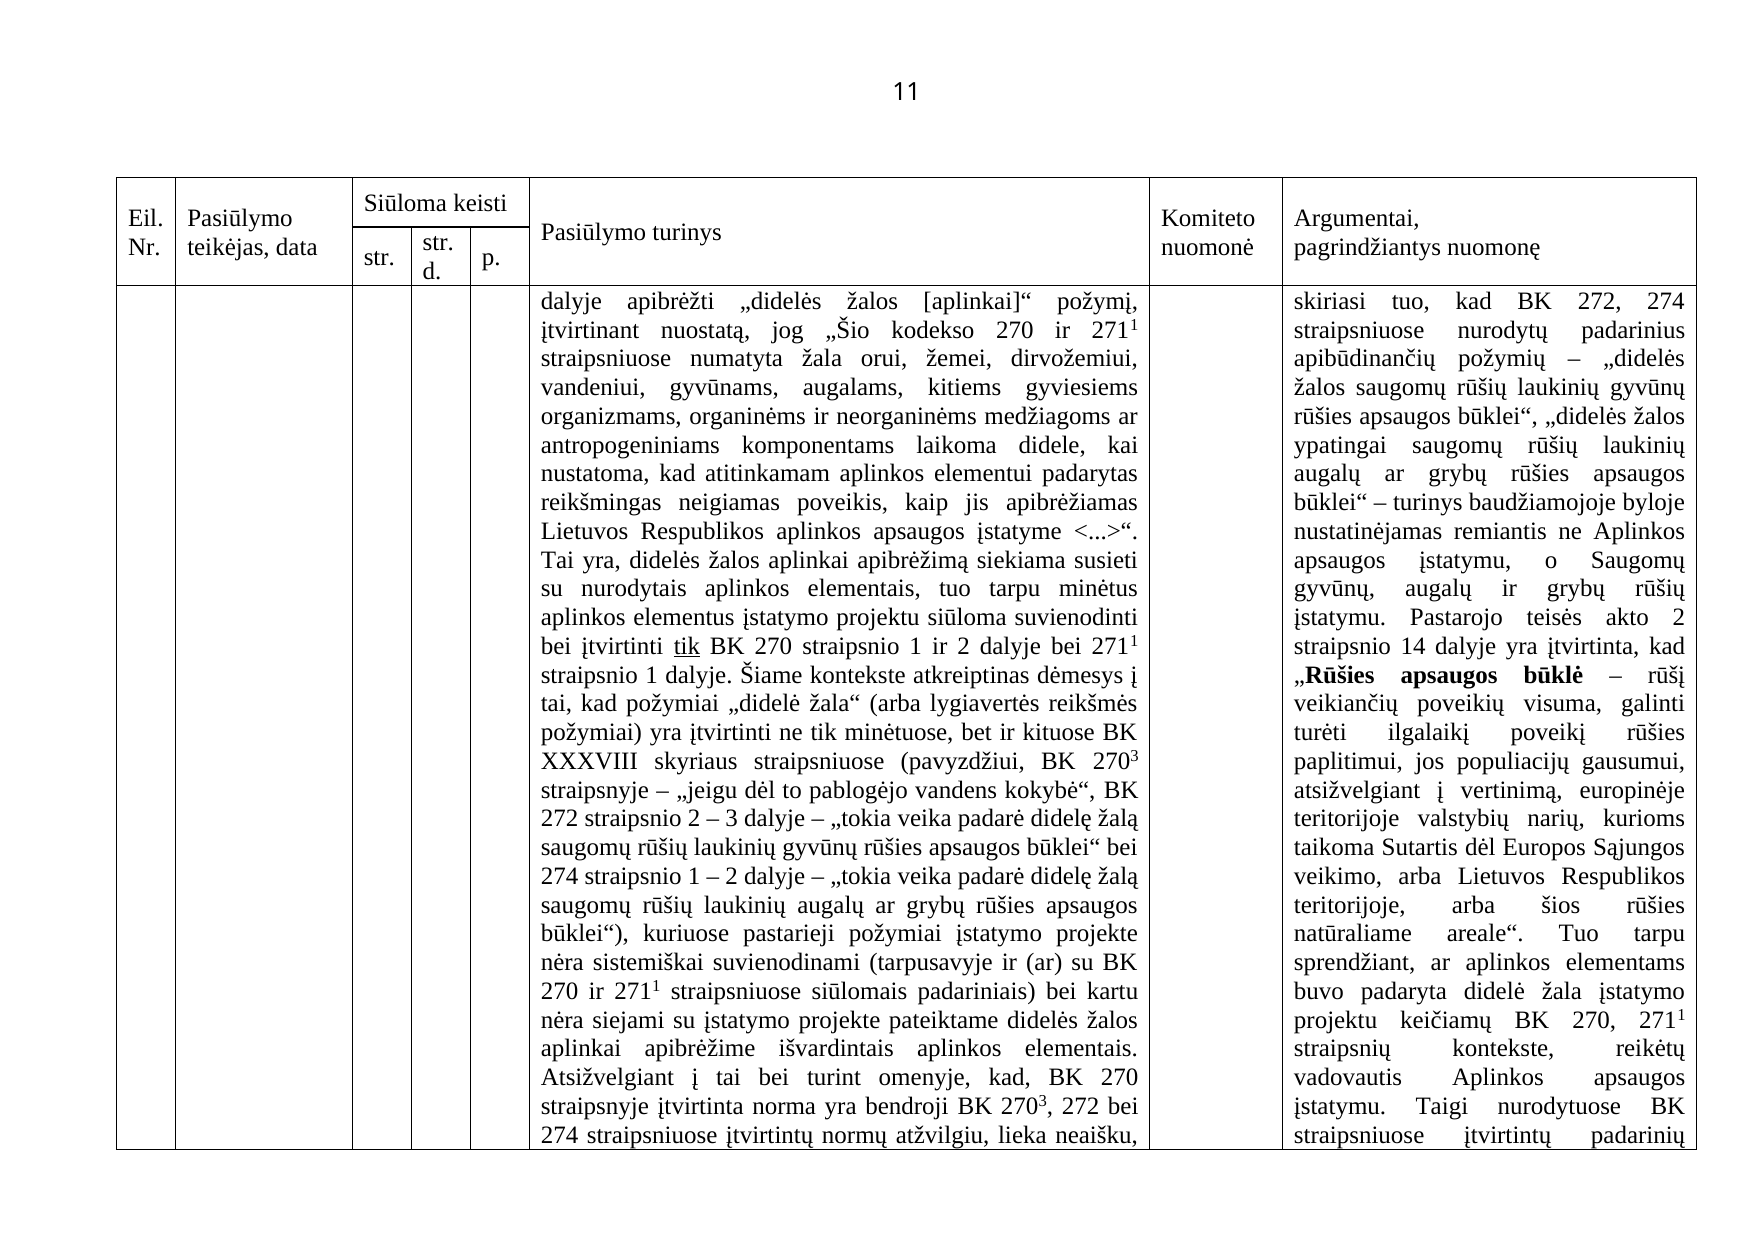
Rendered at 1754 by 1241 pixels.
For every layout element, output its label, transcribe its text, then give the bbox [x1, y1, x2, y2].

table_cell str. d. [412, 228, 470, 285]
table_cell skiriasi tuo, kad BK 272, 274 straipsniuose nurodytų padarinius apibūdinančių požymių – „didelės žalos saugomų rūšių laukinių gyvūnų rūšies apsaugos būklei“, „didelės žalos ypatingai saugomų rūšių laukinių augalų ar grybų rūšies apsaugos būklei“ – turinys baudžiamojoje byloje nustatinėjamas remiantis ne Aplinkos apsaugos įstatymu, o Saugomų gyvūnų, augalų ir grybų rūšių įstatymu. Pastarojo teisės akto 2 straipsnio 14 dalyje yra įtvirtinta, kad „Rūšies apsaugos būklė – rūšį veikiančių poveikių visuma, galinti turėti ilgalaikį poveikį rūšies paplitimui, jos populiacijų gausumui, atsižvelgiant į vertinimą, europinėje teritorijoje valstybių narių, kurioms taikoma Sutartis dėl Europos Sąjungos veikimo, arba Lietuvos Respublikos teritorijoje, arba šios rūšies natūraliame areale“. Tuo tarpu sprendžiant, ar aplinkos elementams buvo padaryta didelė žala įstatymo projektu keičiamų BK 270, 2711 straipsnių kontekste, reikėtų vadovautis Aplinkos apsaugos įstatymu. Taigi nurodytuose BK straipsniuose įtvirtintų padarinių [1283, 286, 1696, 1148]
table_header Pasiūlymo teikėjas, data [176, 178, 352, 285]
table_header Eil. Nr. [117, 178, 175, 285]
table_header Pasiūlymo turinys [530, 178, 1149, 285]
table_cell [117, 286, 175, 1148]
table_header Komiteto nuomonė [1150, 178, 1282, 285]
table_cell str. [353, 228, 411, 285]
table_cell dalyje apibrėžti „didelės žalos [aplinkai]“ požymį, įtvirtinant nuostatą, jog „Šio kodekso 270 ir 2711 straipsniuose numatyta žala orui, žemei, dirvožemiui, vandeniui, gyvūnams, augalams, kitiems gyviesiems organizmams, organinėms ir neorganinėms medžiagoms ar antropogeniniams komponentams laikoma didele, kai nustatoma, kad atitinkamam aplinkos elementui padarytas reikšmingas neigiamas poveikis, kaip jis apibrėžiamas Lietuvos Respublikos aplinkos apsaugos įstatyme <...>“. Tai yra, didelės žalos aplinkai apibrėžimą siekiama susieti su nurodytais aplinkos elementais, tuo tarpu minėtus aplinkos elementus įstatymo projektu siūloma suvienodinti bei įtvirtinti tik BK 270 straipsnio 1 ir 2 dalyje bei 2711 straipsnio 1 dalyje. Šiame kontekste atkreiptinas dėmesys į tai, kad požymiai „didelė žala“ (arba lygiavertės reikšmės požymiai) yra įtvirtinti ne tik minėtuose, bet ir kituose BK XXXVIII skyriaus straipsniuose (pavyzdžiui, BK 2703 straipsnyje – „jeigu dėl to pablogėjo vandens kokybė“, BK 272 straipsnio 2 – 3 dalyje – „tokia veika padarė didelę žalą saugomų rūšių laukinių gyvūnų rūšies apsaugos būklei“ bei 274 straipsnio 1 – 2 dalyje – „tokia veika padarė didelę žalą saugomų rūšių laukinių augalų ar grybų rūšies apsaugos būklei“), kuriuose pastarieji požymiai įstatymo projekte nėra sistemiškai suvienodinami (tarpusavyje ir (ar) su BK 270 ir 2711 straipsniuose siūlomais padariniais) bei kartu nėra siejami su įstatymo projekte pateiktame didelės žalos aplinkai apibrėžime išvardintais aplinkos elementais. Atsižvelgiant į tai bei turint omenyje, kad, BK 270 straipsnyje įtvirtinta norma yra bendroji BK 2703, 272 bei 274 straipsniuose įtvirtintų normų atžvilgiu, lieka neaišku, [530, 286, 1149, 1148]
table_header Siūloma keisti [353, 178, 529, 226]
table_cell [176, 286, 352, 1148]
table_cell [1150, 286, 1282, 1148]
table_cell [412, 286, 470, 1148]
table_cell p. [471, 228, 529, 285]
table_header Argumentai, pagrindžiantys nuomonę [1283, 178, 1696, 285]
table_cell [471, 286, 529, 1148]
table_cell [353, 286, 411, 1148]
